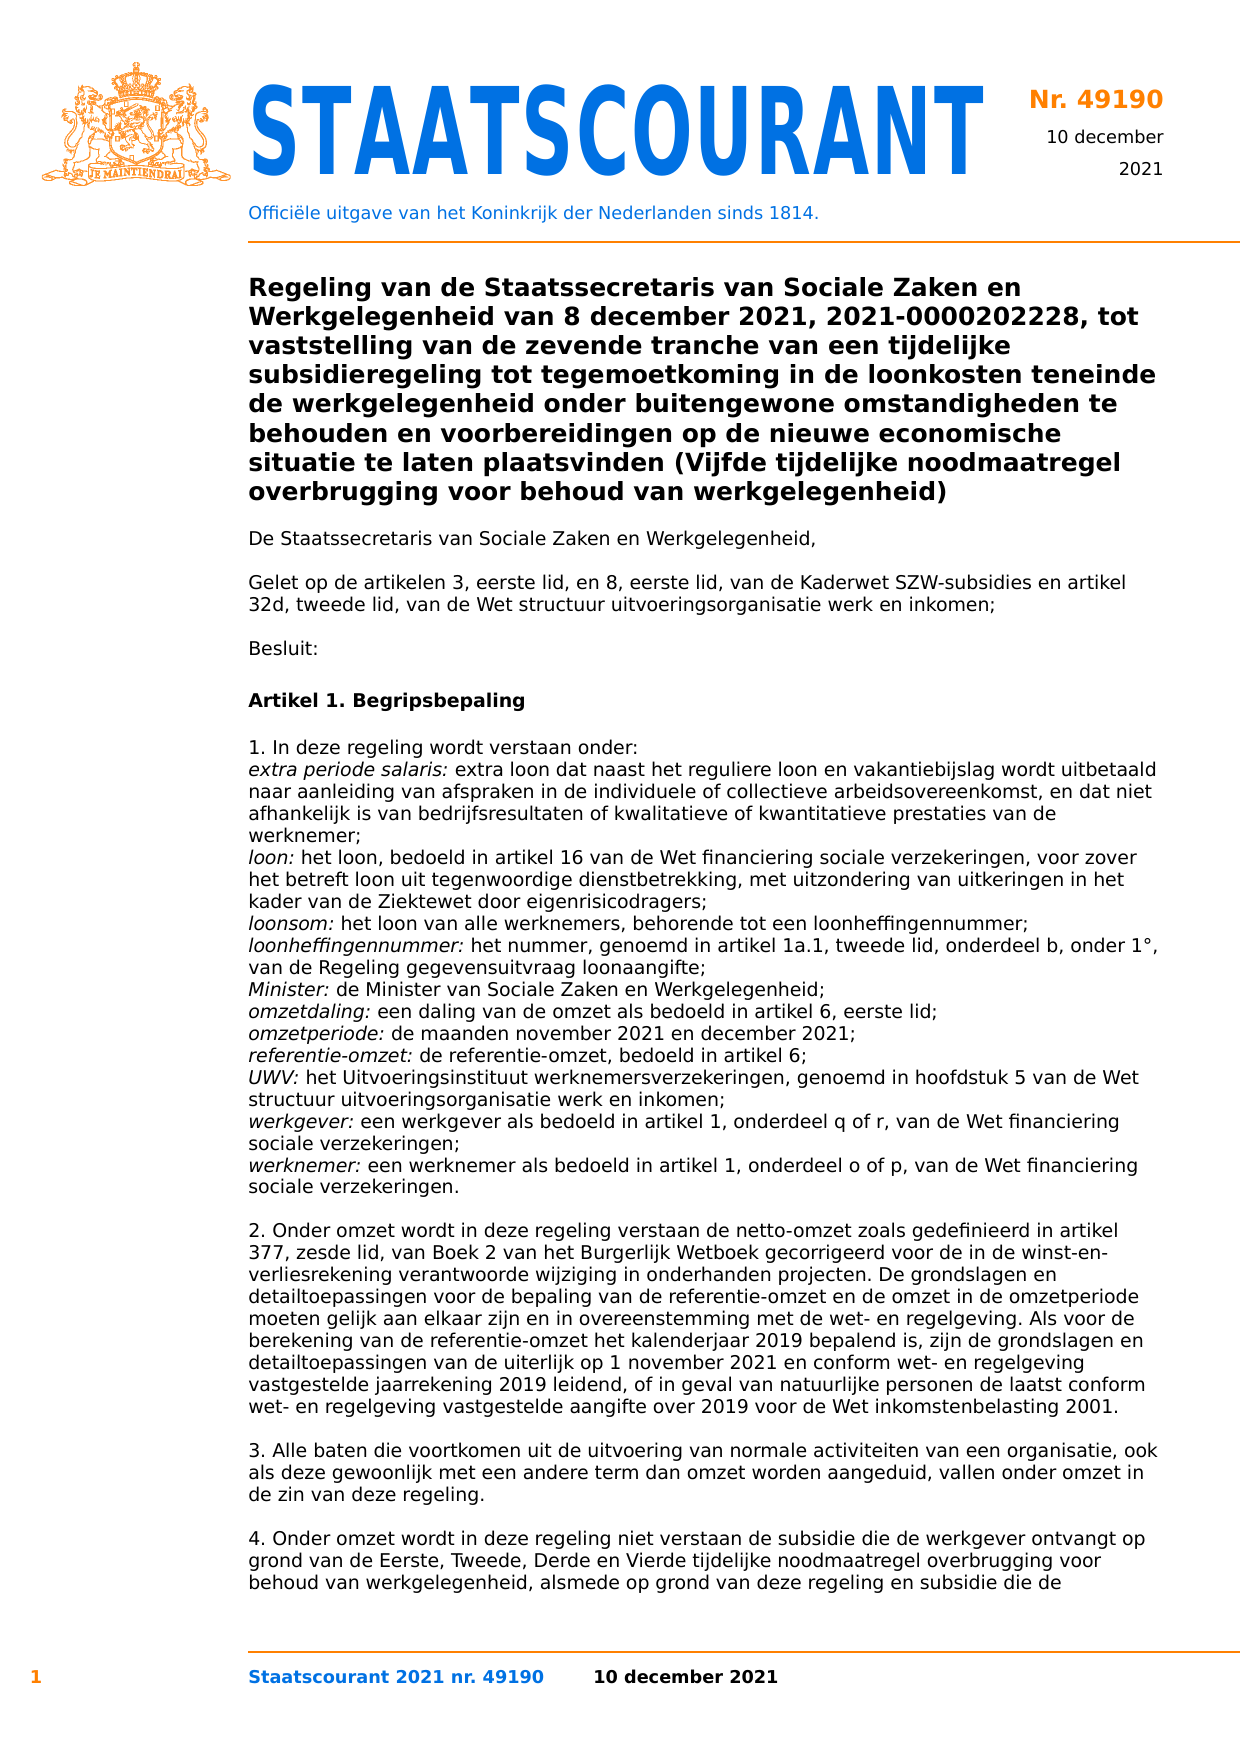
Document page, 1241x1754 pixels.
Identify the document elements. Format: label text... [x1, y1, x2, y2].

table_cell 10 december [998, 121, 1240, 153]
text Gelet op de artikelen 3, eerste lid, en 8, eerste lid, van de Kaderwet SZW-subsidies en artikel 32d, tweede lid, van de Wet structuur uitvoeringsorganisatie werk en inkomen; [248, 572, 1163, 616]
text Besluit: [248, 638, 1163, 660]
subtitle Artikel 1. Begripsbepaling [248, 690, 1163, 712]
text extra periode salaris: extra loon dat naast het reguliere loon en vakantiebijslag wordt uitbetaald naar aanleiding van afspraken in de individuele of collectieve arbeidsovereenkomst, en dat niet afhankelijk is van bedrijfsresultaten of kwalitatieve of kwantitatieve prestaties van de werknemer; [248, 759, 1163, 847]
text De Staatssecretaris van Sociale Zaken en Werkgelegenheid, [248, 528, 1163, 550]
text loonheffingennummer: het nummer, genoemd in artikel 1a.1, tweede lid, onderdeel b, onder 1°, van de Regeling gegevensuitvraag loonaangifte; [248, 935, 1163, 979]
text referentie-omzet: de referentie-omzet, bedoeld in artikel 6; [248, 1044, 1163, 1067]
text werknemer: een werknemer als bedoeld in artikel 1, onderdeel o of p, van de Wet financiering sociale verzekeringen. [248, 1154, 1163, 1198]
text 3. Alle baten die voortkomen uit de uitvoering van normale activiteiten van een organisatie, ook als deze gewoonlijk met een andere term dan omzet worden aangeduid, vallen onder omzet in de zin van deze regeling. [248, 1440, 1163, 1506]
text UWV: het Uitvoeringsinstituut werknemersverzekeringen, genoemd in hoofdstuk 5 van de Wet structuur uitvoeringsorganisatie werk en inkomen; [248, 1067, 1163, 1111]
text werkgever: een werkgever als bedoeld in artikel 1, onderdeel q of r, van de Wet financiering sociale verzekeringen; [248, 1111, 1163, 1154]
table_cell 2021 [998, 153, 1240, 203]
text loon: het loon, bedoeld in artikel 16 van de Wet financiering sociale verzekeringen, voor zover het betreft loon uit tegenwoordige dienstbetrekking, met uitzondering van uitkeringen in het kader van de Ziektewet door eigenrisicodragers; [248, 847, 1163, 913]
text omzetperiode: de maanden november 2021 en december 2021; [248, 1023, 1163, 1044]
table_cell Officiële uitgave van het Koninkrijk der Nederlanden sinds 1814. [248, 203, 1240, 241]
picture [41, 62, 231, 186]
text loonsom: het loon van alle werknemers, behorende tot een loonheffingennummer; [248, 913, 1163, 935]
text Minister: de Minister van Sociale Zaken en Werkgelegenheid; [248, 979, 1163, 1001]
subtitle Regeling van de Staatssecretaris van Sociale Zaken en Werkgelegenheid van 8 december 2021, 2021-0000202228, tot vaststelling van de zevende tranche van een tijdelijke subsidieregeling tot tegemoetkoming in de loonkosten teneinde de werkgelegenheid onder buitengewone omstandigheden te behouden en voorbereidingen op de nieuwe economische situatie te laten plaatsvinden (Vijfde tijdelijke noodmaatregel overbrugging voor behoud van werkgelegenheid) [248, 273, 1163, 506]
table_header [25, 62, 248, 241]
text 2. Onder omzet wordt in deze regeling verstaan de netto-omzet zoals gedefinieerd in artikel 377, zesde lid, van Boek 2 van het Burgerlijk Wetboek gecorrigeerd voor de in de winst-en-verliesrekening verantwoorde wijziging in onderhanden projecten. De grondslagen en detailtoepassingen voor de bepaling van de referentie-omzet en de omzet in de omzetperiode moeten gelijk aan elkaar zijn en in overeenstemming met de wet- en regelgeving. Als voor de berekening van de referentie-omzet het kalenderjaar 2019 bepalend is, zijn de grondslagen en detailtoepassingen van de uiterlijk op 1 november 2021 en conform wet- en regelgeving vastgestelde jaarrekening 2019 leidend, of in geval van natuurlijke personen de laatst conform wet- en regelgeving vastgestelde aangifte over 2019 voor de Wet inkomstenbelasting 2001. [248, 1220, 1163, 1418]
table_header STAATSCOURANT [248, 62, 998, 203]
table_header Nr. 49190 [998, 62, 1240, 121]
text 1. In deze regeling wordt verstaan onder: [248, 737, 1163, 759]
text omzetdaling: een daling van de omzet als bedoeld in artikel 6, eerste lid; [248, 1001, 1163, 1023]
text 4. Onder omzet wordt in deze regeling niet verstaan de subsidie die de werkgever ontvangt op grond van de Eerste, Tweede, Derde en Vierde tijdelijke noodmaatregel overbrugging voor behoud van werkgelegenheid, alsmede op grond van deze regeling en subsidie die de [248, 1528, 1163, 1594]
